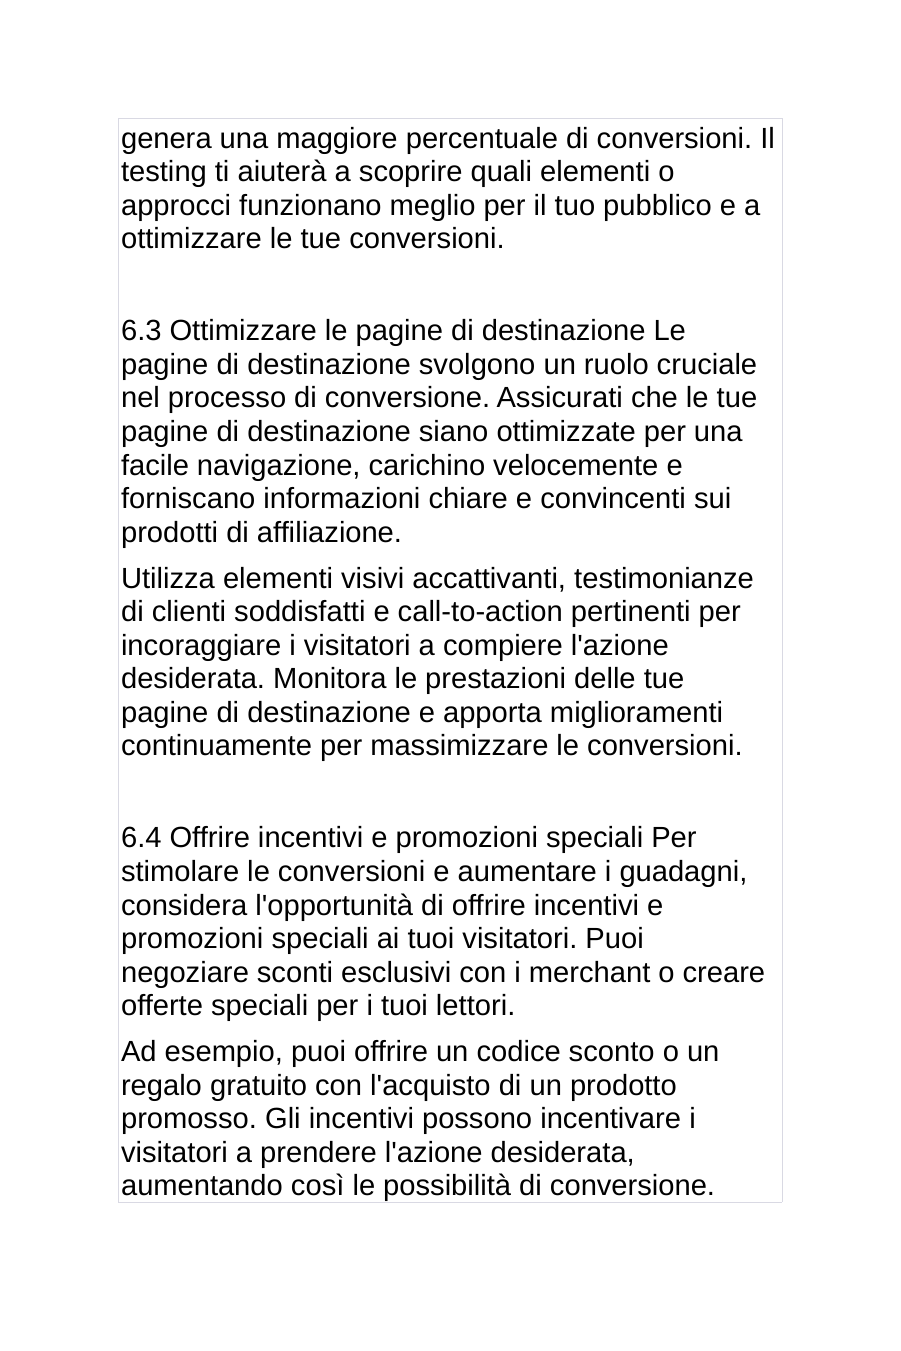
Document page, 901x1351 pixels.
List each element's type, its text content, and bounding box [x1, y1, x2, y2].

text Utilizza elementi visivi accattivanti, testimonianze di clienti soddisfatti e call-to-action pertinenti per incoraggiare i visitatori a compiere l'azione desiderata. Monitora le prestazioni delle tue pagine di destinazione e apporta miglioramenti continuamente per massimizzare le conversioni. [119, 558, 782, 762]
text 6.4 Offrire incentivi e promozioni speciali Per stimolare le conversioni e aumentare i guadagni, considera l'opportunità di offrire incentivi e promozioni speciali ai tuoi visitatori. Puoi negoziare sconti esclusivi con i merchant o creare offerte speciali per i tuoi lettori. [119, 818, 782, 1022]
text genera una maggiore percentuale di conversioni. Il testing ti aiuterà a scoprire quali elementi o approcci funzionano meglio per il tuo pubblico e a ottimizzare le tue conversioni. [119, 119, 782, 255]
text 6.3 Ottimizzare le pagine di destinazione Le pagine di destinazione svolgono un ruolo cruciale nel processo di conversione. Assicurati che le tue pagine di destinazione siano ottimizzate per una facile navigazione, carichino velocemente e forniscano informazioni chiare e convincenti sui prodotti di affiliazione. [119, 311, 782, 548]
text Ad esempio, puoi offrire un codice sconto o un regalo gratuito con l'acquisto di un prodotto promosso. Gli incentivi possono incentivare i visitatori a prendere l'azione desiderata, aumentando così le possibilità di conversione. [119, 1032, 782, 1202]
